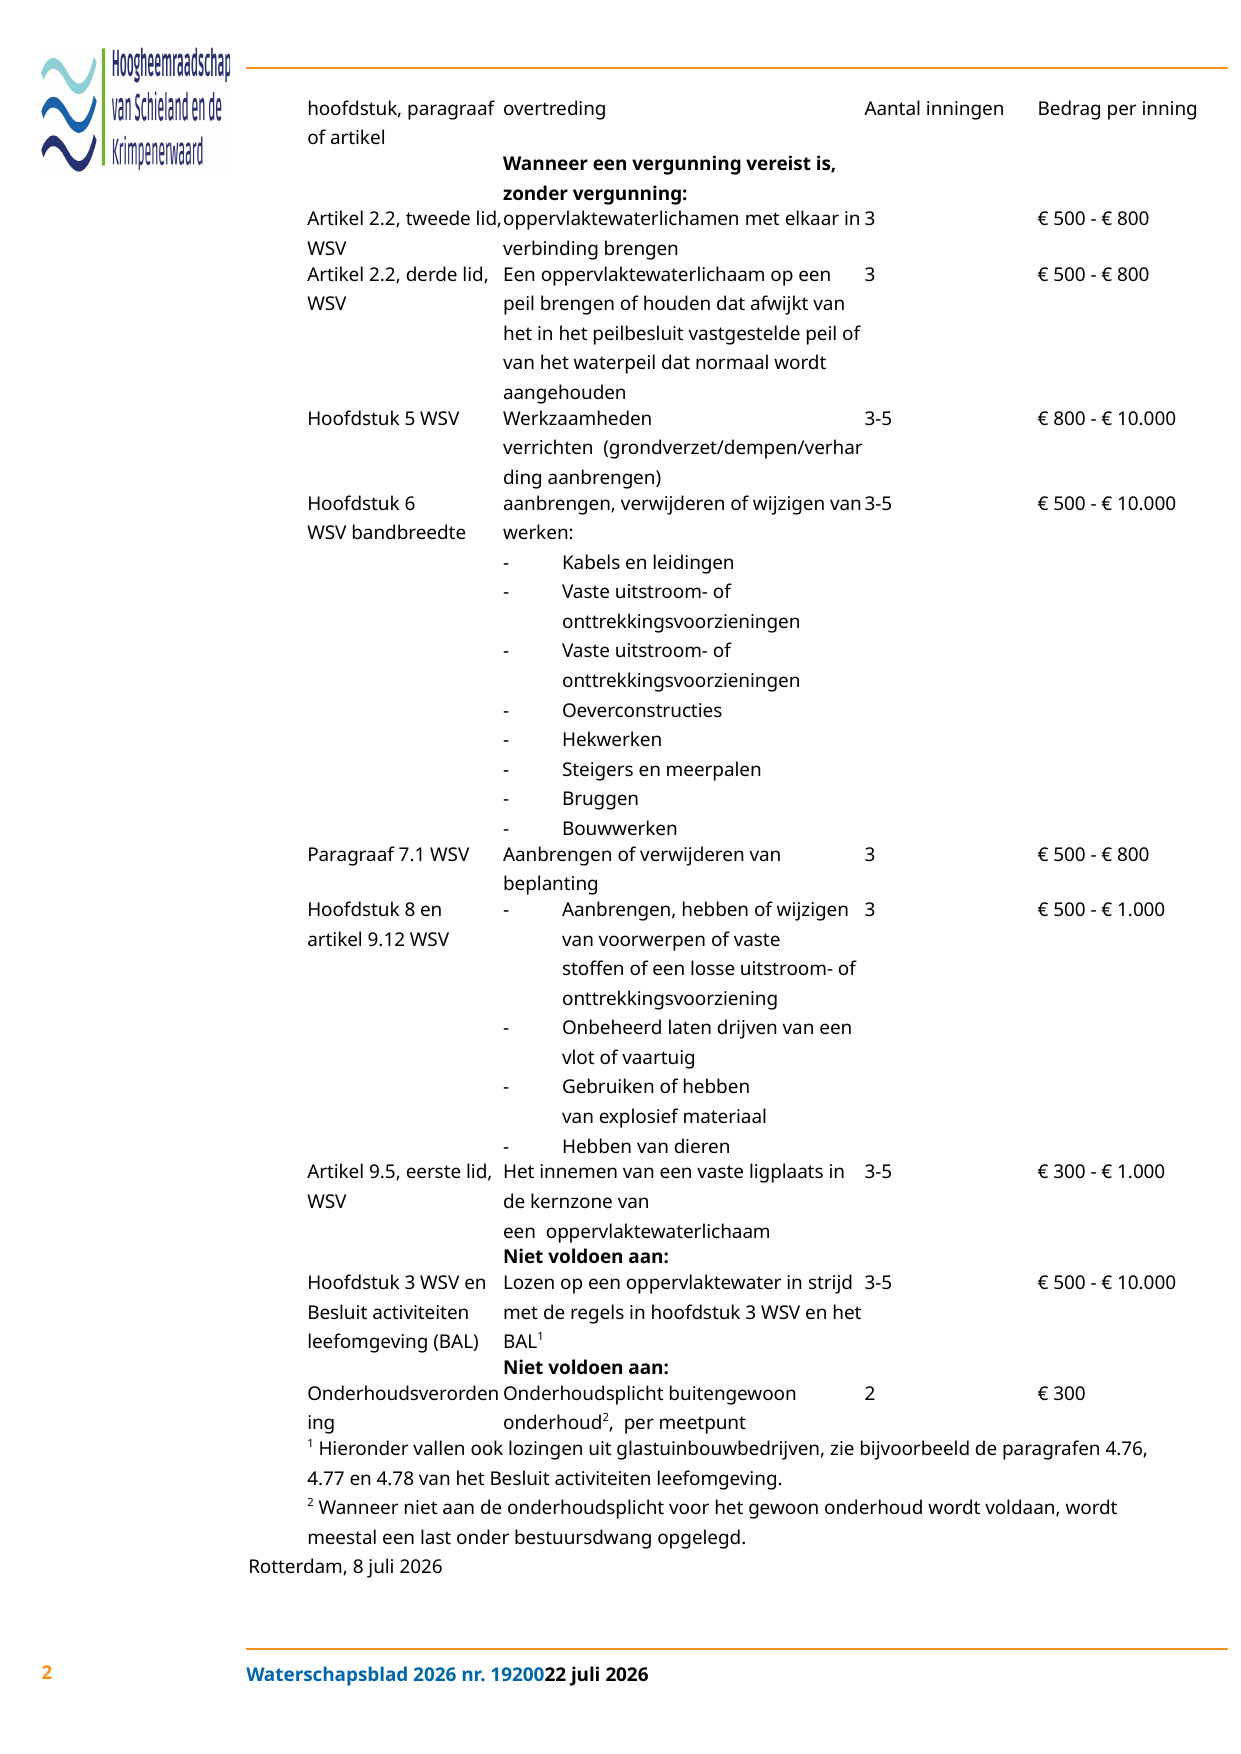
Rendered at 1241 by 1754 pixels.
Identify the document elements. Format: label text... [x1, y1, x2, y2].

table_cell Niet voldoen aan: [503, 1354, 864, 1380]
table_cell Hoofdstuk 3 WSV en Besluit activiteiten leefomgeving (BAL) [307, 1269, 503, 1354]
table_cell [864, 1354, 1037, 1380]
table_cell Een oppervlaktewaterlichaam op een peil brengen of houden dat afwijkt van het in het peilbesluit vastgestelde peil of van het waterpeil dat normaal wordt aangehouden [503, 261, 864, 405]
table_cell Onderhoudsplicht buitengewoon onderhoud2, per meetpunt [503, 1380, 864, 1435]
table_header Bedrag per inning [1038, 95, 1211, 150]
table_cell 3 [864, 206, 1037, 261]
table_cell € 500 - € 1.000 [1038, 896, 1211, 1159]
table_cell € 500 - € 800 [1038, 206, 1211, 261]
table_header hoofdstuk, paragraaf of artikel [307, 95, 503, 150]
list 1 Hieronder vallen ook lozingen uit glastuinbouwbedrijven, zie bijvoorbeeld de paragrafen 4.76, 4.77 en 4.78 van het Besluit activiteiten leefomgeving. [248, 1435, 1152, 1491]
table_cell € 500 - € 800 [1038, 841, 1211, 896]
table_cell aanbrengen, verwijderen of wijzigen van werken: Kabels en leidingen Vaste uitstroom- of onttrekkingsvoorzieningen Vaste uitstroom- of onttrekkingsvoorzieningen Oeverconstructies Hekwerken Steigers en meerpalen Bruggen Bouwwerken [503, 490, 864, 841]
table_cell 3-5 [864, 1159, 1037, 1243]
table_cell Het innemen van een vaste ligplaats in de kernzone van een oppervlaktewaterlichaam [503, 1159, 864, 1243]
table_cell Niet voldoen aan: [503, 1244, 864, 1269]
table_cell 2 [864, 1380, 1037, 1435]
table_cell [307, 150, 503, 206]
table_cell 3 [864, 841, 1037, 896]
table_cell Aanbrengen of verwijderen van beplanting [503, 841, 864, 896]
table_cell Werkzaamheden verrichten (grondverzet/dempen/verharding aanbrengen) [503, 405, 864, 490]
table_cell € 500 - € 10.000 [1038, 490, 1211, 841]
table_cell [307, 1354, 503, 1380]
table_cell oppervlaktewaterlichamen met elkaar in verbinding brengen [503, 206, 864, 261]
table_cell Onderhoudsverordening [307, 1380, 503, 1435]
table_cell 3-5 [864, 405, 1037, 490]
table_cell € 500 - € 800 [1038, 261, 1211, 405]
table_cell Paragraaf 7.1 WSV [307, 841, 503, 896]
table_cell [864, 150, 1037, 206]
table_cell 3 [864, 896, 1037, 1159]
list 2 Wanneer niet aan de onderhoudsplicht voor het gewoon onderhoud wordt voldaan, wordt meestal een last onder bestuursdwang opgelegd. [248, 1494, 1152, 1550]
table_cell Artikel 2.2, derde lid, WSV [307, 261, 503, 405]
table_cell Hoofdstuk 5 WSV [307, 405, 503, 490]
table_cell Wanneer een vergunning vereist is, zonder vergunning: [503, 150, 864, 206]
table_cell Artikel 9.5, eerste lid, WSV [307, 1159, 503, 1243]
text Rotterdam, 8 juli 2026 [248, 1554, 1152, 1579]
table_cell Artikel 2.2, tweede lid, WSV [307, 206, 503, 261]
table_cell Aanbrengen, hebben of wijzigen van voorwerpen of vaste stoffen of een losse uitstroom- of onttrekkingsvoorziening Onbeheerd laten drijven van een vlot of vaartuig Gebruiken of hebben van explosief materiaal Hebben van dieren [503, 896, 864, 1159]
table_cell € 500 - € 10.000 [1038, 1269, 1211, 1354]
table_cell Hoofdstuk 8 en artikel 9.12 WSV [307, 896, 503, 1159]
table_cell 3-5 [864, 490, 1037, 841]
table_cell 3 [864, 261, 1037, 405]
table_cell [1038, 150, 1211, 206]
table_cell € 800 - € 10.000 [1038, 405, 1211, 490]
picture [41, 47, 231, 172]
table_cell € 300 [1038, 1380, 1211, 1435]
table_cell Hoofdstuk 6 WSV bandbreedte [307, 490, 503, 841]
table_cell 3-5 [864, 1269, 1037, 1354]
table_cell Lozen op een oppervlaktewater in strijd met de regels in hoofdstuk 3 WSV en het BAL1 [503, 1269, 864, 1354]
table_cell [1038, 1244, 1211, 1269]
table_cell [307, 1244, 503, 1269]
table_header overtreding [503, 95, 864, 150]
table_cell [1038, 1354, 1211, 1380]
table_header Aantal inningen [864, 95, 1037, 150]
table_cell [864, 1244, 1037, 1269]
table_cell € 300 - € 1.000 [1038, 1159, 1211, 1243]
